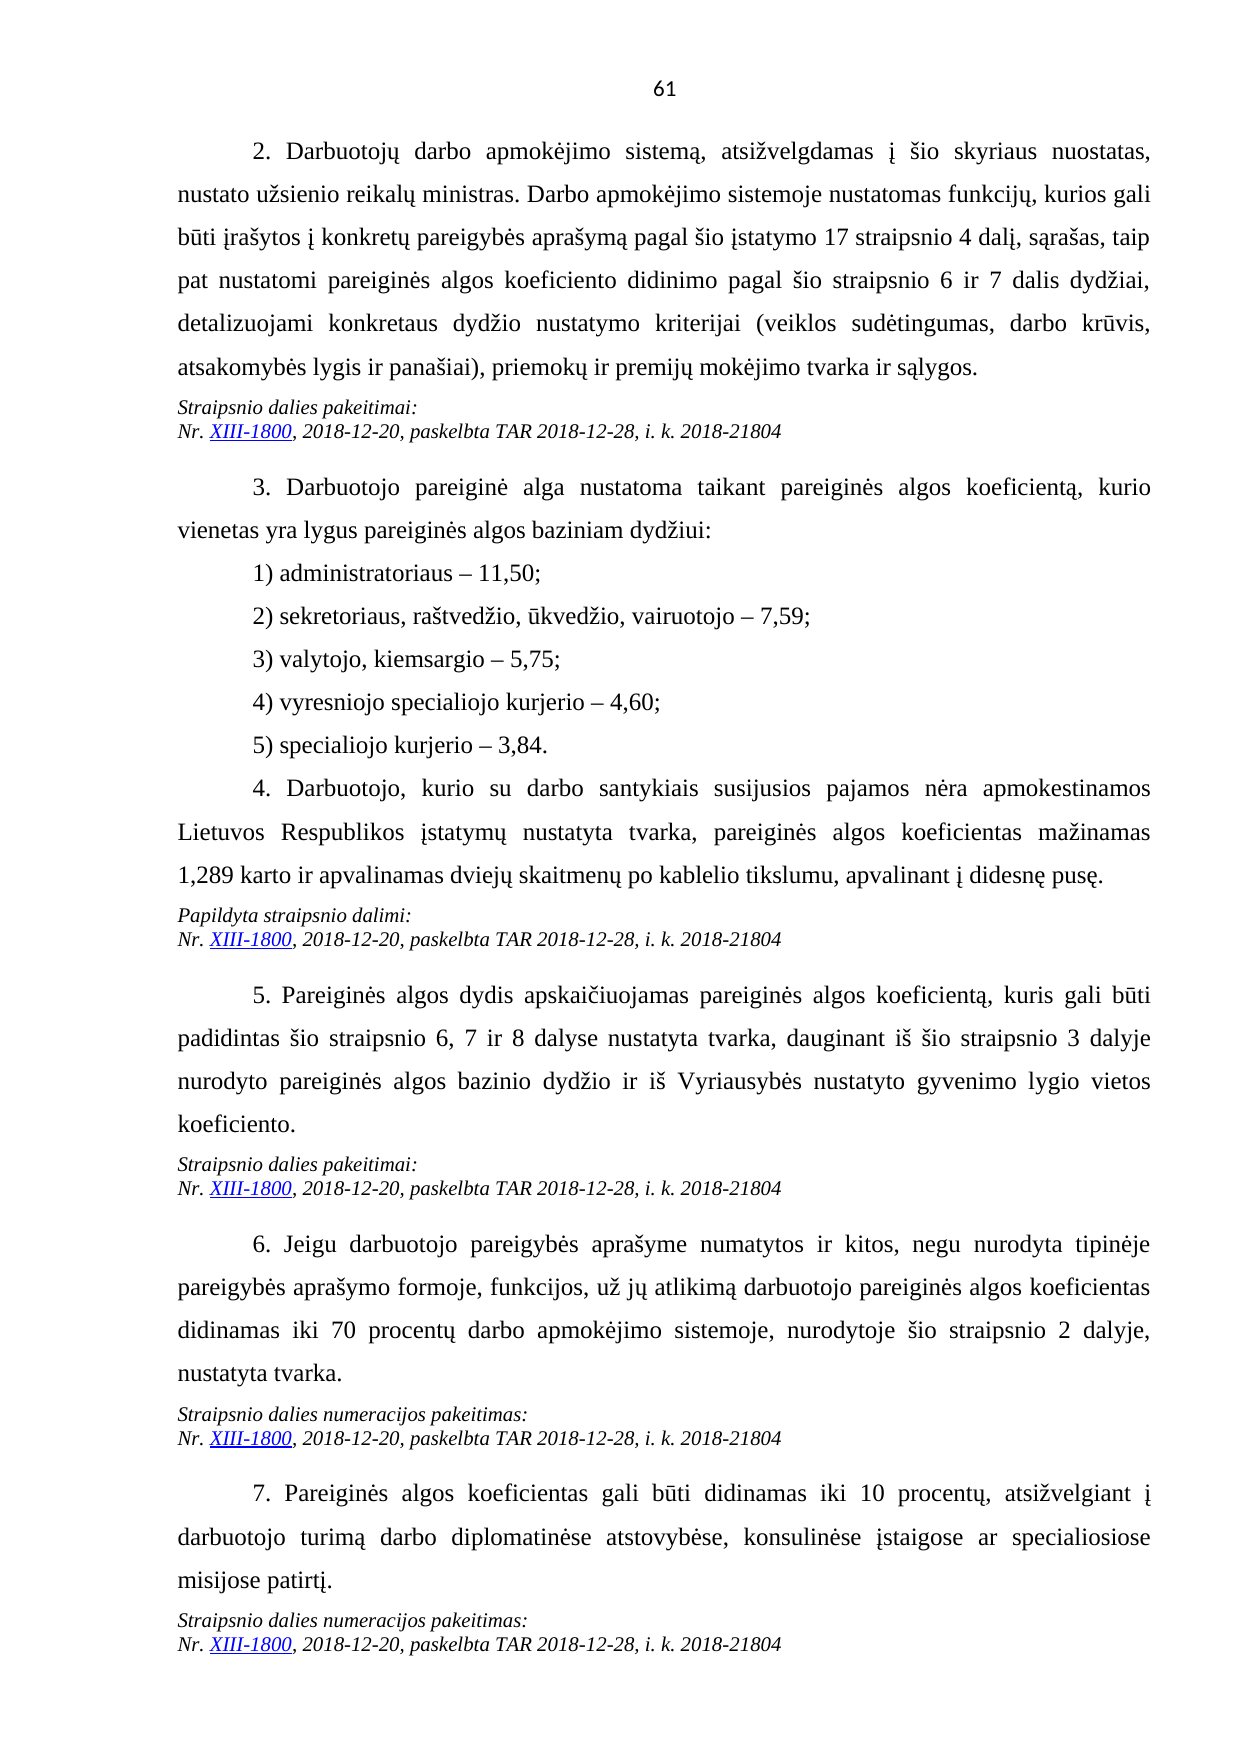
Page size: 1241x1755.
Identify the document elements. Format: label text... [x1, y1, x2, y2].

text 3. Darbuotojo pareiginė alga nustatoma taikant pareiginės algos koeficientą, kurio vienetas yra lygus pareiginės algos baziniam dydžiui: [177, 472, 1152, 543]
text 5) specialiojo kurjerio – 3,84. [177, 730, 1152, 759]
text 7. Pareiginės algos koeficientas gali būti didinamas iki 10 procentų, atsižvelgiant į darbuotojo turimą darbo diplomatinėse atstovybėse, konsulinėse įstaigose ar specialiosiose misijose patirtį. [177, 1478, 1152, 1593]
text Straipsnio dalies pakeitimai: [177, 1152, 1152, 1176]
text 4) vyresniojo specialiojo kurjerio – 4,60; [177, 687, 1152, 716]
text Papildyta straipsnio dalimi: [177, 903, 1152, 927]
text Straipsnio dalies pakeitimai: [177, 395, 1152, 419]
text 6. Jeigu darbuotojo pareigybės aprašyme numatytos ir kitos, negu nurodyta tipinėje pareigybės aprašymo formoje, funkcijos, už jų atlikimą darbuotojo pareiginės algos koeficientas didinamas iki 70 procentų darbo apmokėjimo sistemoje, nurodytoje šio straipsnio 2 dalyje, nustatyta tvarka. [177, 1229, 1152, 1387]
text Nr. XIII-1800, 2018-12-20, paskelbta TAR 2018-12-28, i. k. 2018-21804 [177, 419, 1152, 443]
text Nr. XIII-1800, 2018-12-20, paskelbta TAR 2018-12-28, i. k. 2018-21804 [177, 1426, 1152, 1450]
text Straipsnio dalies numeracijos pakeitimas: [177, 1402, 1152, 1426]
text 1) administratoriaus – 11,50; [177, 558, 1152, 587]
text 4. Darbuotojo, kurio su darbo santykiais susijusios pajamos nėra apmokestinamos Lietuvos Respublikos įstatymų nustatyta tvarka, pareiginės algos koeficientas mažinamas 1,289 karto ir apvalinamas dviejų skaitmenų po kablelio tikslumu, apvalinant į didesnę pusę. [177, 773, 1152, 888]
text 2. Darbuotojų darbo apmokėjimo sistemą, atsižvelgdamas į šio skyriaus nuostatas, nustato užsienio reikalų ministras. Darbo apmokėjimo sistemoje nustatomas funkcijų, kurios gali būti įrašytos į konkretų pareigybės aprašymą pagal šio įstatymo 17 straipsnio 4 dalį, sąrašas, taip pat nustatomi pareiginės algos koeficiento didinimo pagal šio straipsnio 6 ir 7 dalis dydžiai, detalizuojami konkretaus dydžio nustatymo kriterijai (veiklos sudėtingumas, darbo krūvis, atsakomybės lygis ir panašiai), priemokų ir premijų mokėjimo tvarka ir sąlygos. [177, 136, 1152, 380]
text Nr. XIII-1800, 2018-12-20, paskelbta TAR 2018-12-28, i. k. 2018-21804 [177, 1632, 1152, 1656]
text 5. Pareiginės algos dydis apskaičiuojamas pareiginės algos koeficientą, kuris gali būti padidintas šio straipsnio 6, 7 ir 8 dalyse nustatyta tvarka, dauginant iš šio straipsnio 3 dalyje nurodyto pareiginės algos bazinio dydžio ir iš Vyriausybės nustatyto gyvenimo lygio vietos koeficiento. [177, 980, 1152, 1138]
text Nr. XIII-1800, 2018-12-20, paskelbta TAR 2018-12-28, i. k. 2018-21804 [177, 927, 1152, 951]
text 2) sekretoriaus, raštvedžio, ūkvedžio, vairuotojo – 7,59; [177, 601, 1152, 630]
text Straipsnio dalies numeracijos pakeitimas: [177, 1608, 1152, 1632]
text Nr. XIII-1800, 2018-12-20, paskelbta TAR 2018-12-28, i. k. 2018-21804 [177, 1176, 1152, 1200]
text 3) valytojo, kiemsargio – 5,75; [177, 644, 1152, 673]
